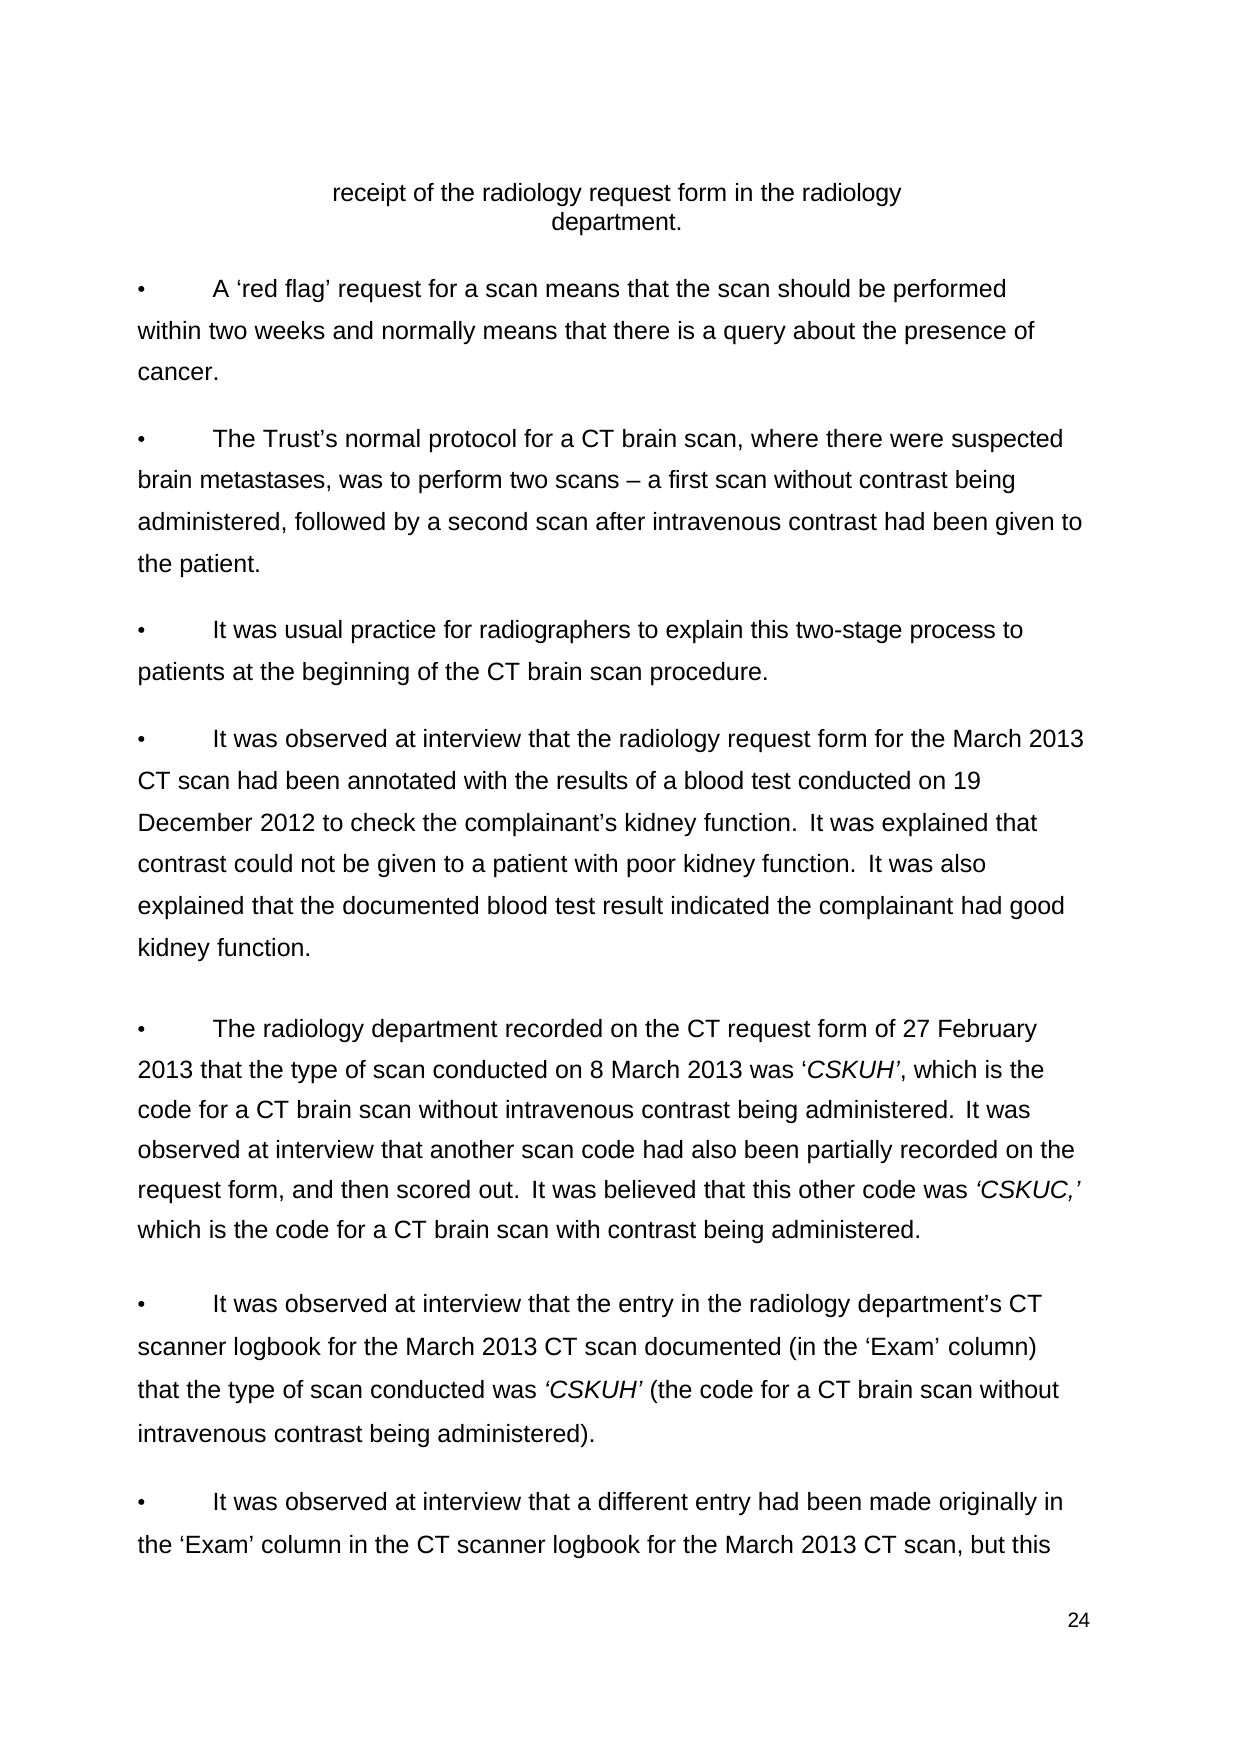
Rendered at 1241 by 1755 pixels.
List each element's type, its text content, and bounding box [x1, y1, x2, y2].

list It was usual practice for radiographers to explain this two-stage process to patients at the beginning of the CT brain scan procedure. [137, 616, 1067, 686]
list It was observed at interview that the entry in the radiology department’s CT scanner logbook for the March 2013 CT scan documented (in the ‘Exam’ column) that the type of scan conducted was ‘CSKUH’ (the code for a CT brain scan without intravenous contrast being administered). [137, 1289, 1062, 1447]
list The radiology department recorded on the CT request form of 27 February 2013 that the type of scan conducted on 8 March 2013 was ‘CSKUH’, which is the code for a CT brain scan without intravenous contrast being administered. It was observed at interview that another scan code had also been partially recorded on the request form, and then scored out. It was believed that this other code was ‘CSKUC,’ which is the code for a CT brain scan with contrast being administered. [137, 1014, 1086, 1244]
list It was observed at interview that the radiology request form for the March 2013 CT scan had been annotated with the results of a blood test conducted on 19 December 2012 to check the complainant’s kidney function. It was explained that contrast could not be given to a patient with poor kidney function. It was also explained that the documented blood test result indicated the complainant had good kidney function. [137, 724, 1091, 961]
list It was observed at interview that a different entry had been made originally in the ‘Exam’ column in the CT scanner logbook for the March 2013 CT scan, but this [137, 1487, 1092, 1558]
list The Trust’s normal protocol for a CT brain scan, where there were suspected brain metastases, was to perform two scans – a first scan without contrast being administered, followed by a second scan after intravenous contrast had been given to the patient. [137, 424, 1089, 578]
list A ‘red flag’ request for a scan means that the scan should be performed within two weeks and normally means that there is a query about the presence of cancer. [137, 274, 1041, 386]
text receipt of the radiology request form in the radiology department. [267, 178, 966, 236]
